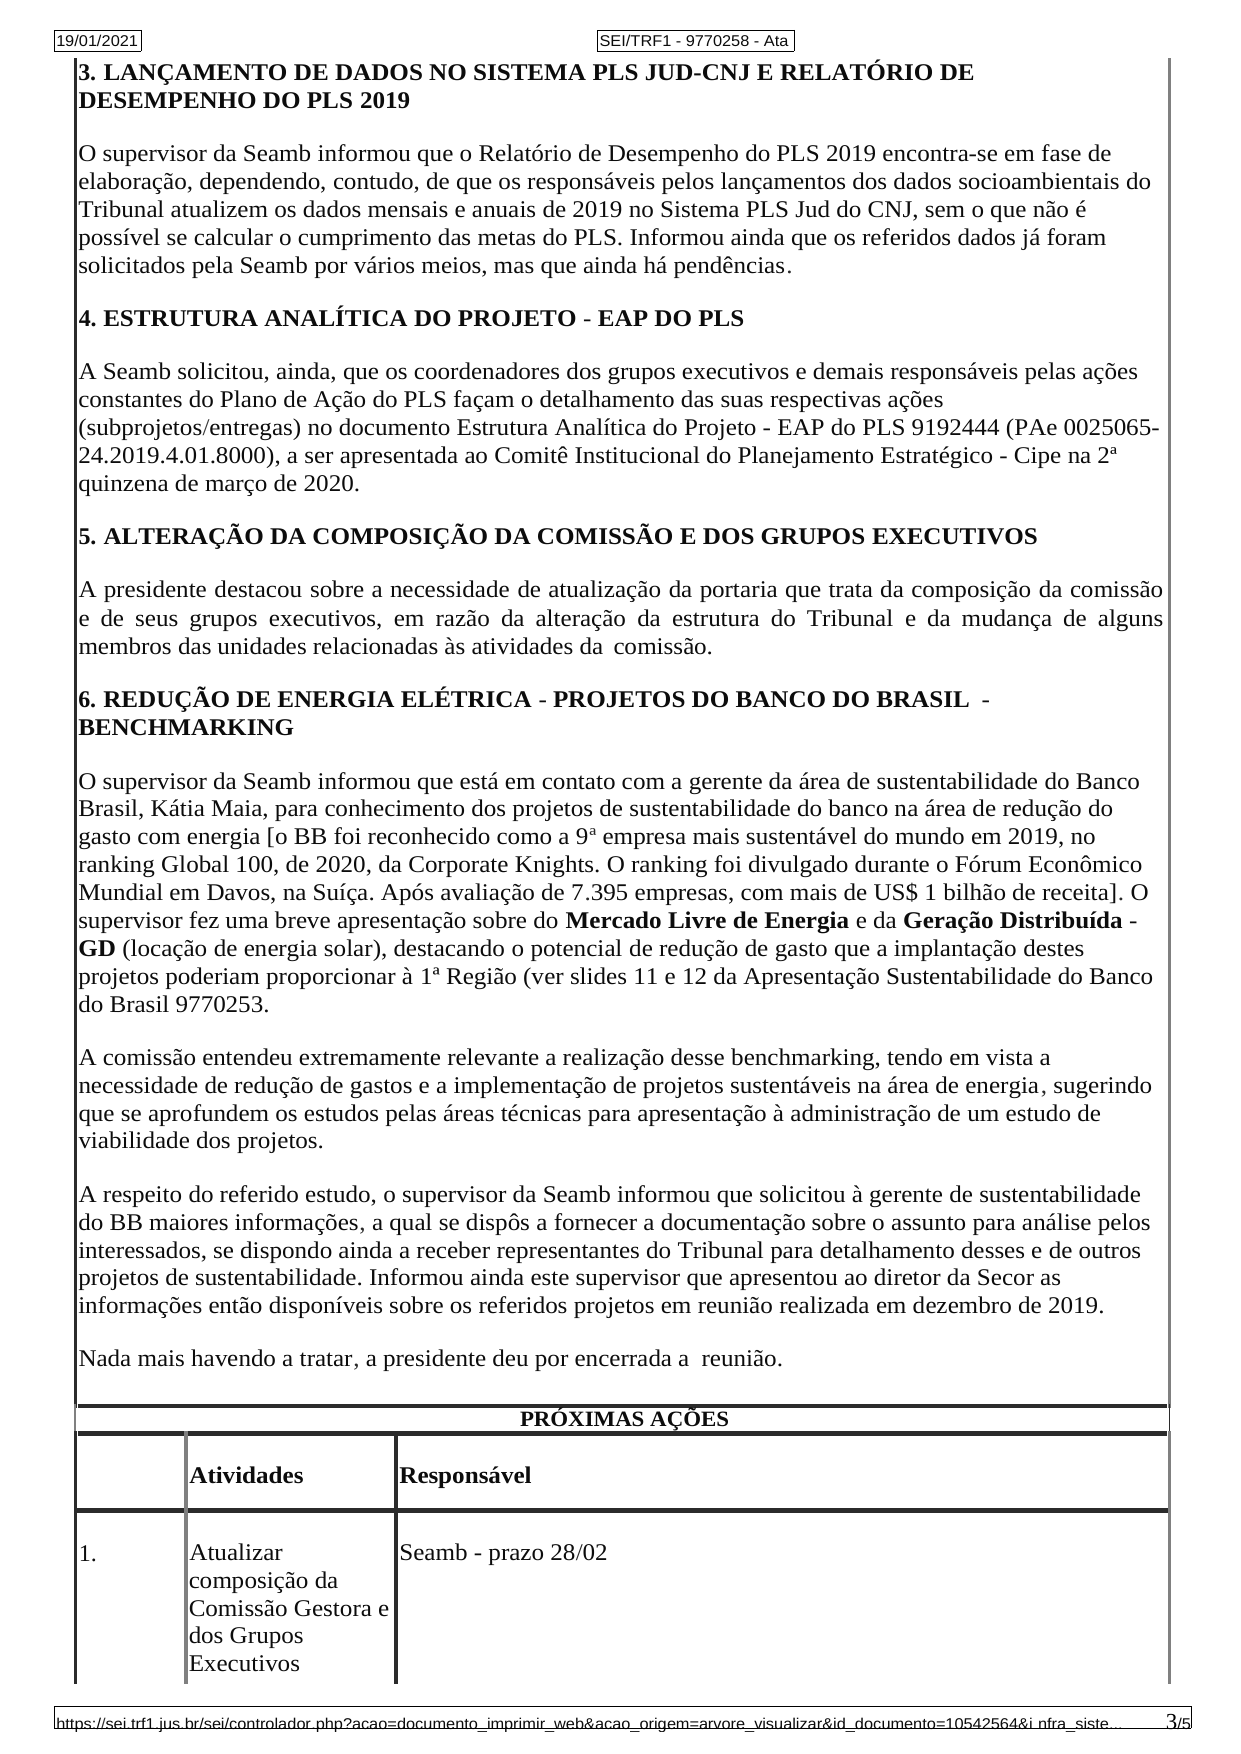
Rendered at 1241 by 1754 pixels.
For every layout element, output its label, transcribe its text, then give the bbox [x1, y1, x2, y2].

table_cell PRÓXIMAS AÇÕES [76, 1404, 1169, 1431]
table_cell Atividades [188, 1436, 394, 1508]
table_cell Atualizar composição da Comissão Gestora e dos Grupos Executivos [188, 1513, 394, 1684]
table_cell [77, 1432, 184, 1508]
table_header LANÇAMENTO DE DADOS NO SISTEMA PLS JUD-CNJ E RELATÓRIO DE DESEMPENHO DO PLS 2019 O supervisor da Seamb informou que o Relatório de Desempenho do PLS 2019 encontra-se em fase de elaboração, dependendo, contudo, de que os responsáveis pelos lançamentos dos dados socioambientais do Tribunal atualizem os dados mensais e anuais de 2019 no Sistema PLS Jud do CNJ, sem o que não é possível se calcular o cumprimento das metas do PLS. Informou ainda que os referidos dados já foram solicitados pela Seamb por vários meios, mas que ainda há pendências. ESTRUTURA ANALÍTICA DO PROJETO - EAP DO PLS A Seamb solicitou, ainda, que os coordenadores dos grupos executivos e demais responsáveis pelas ações constantes do Plano de Ação do PLS façam o detalhamento das suas respectivas ações (subprojetos/entregas) no documento Estrutura Analítica do Projeto - EAP do PLS 9192444 (PAe 0025065- 24.2019.4.01.8000), a ser apresentada ao Comitê Institucional do Planejamento Estratégico - Cipe na 2ª quinzena de março de 2020. ALTERAÇÃO DA COMPOSIÇÃO DA COMISSÃO E DOS GRUPOS EXECUTIVOS A presidente destacou sobre a necessidade de atualização da portaria que trata da composição da comissão e de seus grupos executivos, em razão da alteração da estrutura do Tribunal e da mudança de alguns membros das unidades relacionadas às atividades da comissão. REDUÇÃO DE ENERGIA ELÉTRICA - PROJETOS DO BANCO DO BRASIL - BENCHMARKING O supervisor da Seamb informou que está em contato com a gerente da área de sustentabilidade do Banco Brasil, Kátia Maia, para conhecimento dos projetos de sustentabilidade do banco na área de redução do gasto com energia [o BB foi reconhecido como a 9ª empresa mais sustentável do mundo em 2019, no ranking Global 100, de 2020, da Corporate Knights. O ranking foi divulgado durante o Fórum Econômico Mundial em Davos, na Suíça. Após avaliação de 7.395 empresas, com mais de US$ 1 bilhão de receita]. O supervisor fez uma breve apresentação sobre do Mercado Livre de Energia e da Geração Distribuída - GD (locação de energia solar), destacando o potencial de redução de gasto que a implantação destes projetos poderiam proporcionar à 1ª Região (ver slides 11 e 12 da Apresentação Sustentabilidade do Banco do Brasil 9770253. A comissão entendeu extremamente relevante a realização desse benchmarking, tendo em vista a necessidade de redução de gastos e a implementação de projetos sustentáveis na área de energia, sugerindo que se aprofundem os estudos pelas áreas técnicas para apresentação à administração de um estudo de viabilidade dos projetos. A respeito do referido estudo, o supervisor da Seamb informou que solicitou à gerente de sustentabilidade do BB maiores informações, a qual se dispôs a fornecer a documentação sobre o assunto para análise pelos interessados, se dispondo ainda a receber representantes do Tribunal para detalhamento desses e de outros projetos de sustentabilidade. Informou ainda este supervisor que apresentou ao diretor da Secor as informações então disponíveis sobre os referidos projetos em reunião realizada em dezembro de 2019. Nada mais havendo a tratar, a presidente deu por encerrada a reunião. [77, 58, 1168, 1403]
table_cell 1. [77, 1513, 184, 1684]
table_cell Responsável [398, 1431, 1168, 1508]
table_cell Seamb - prazo 28/02 [398, 1513, 1168, 1684]
